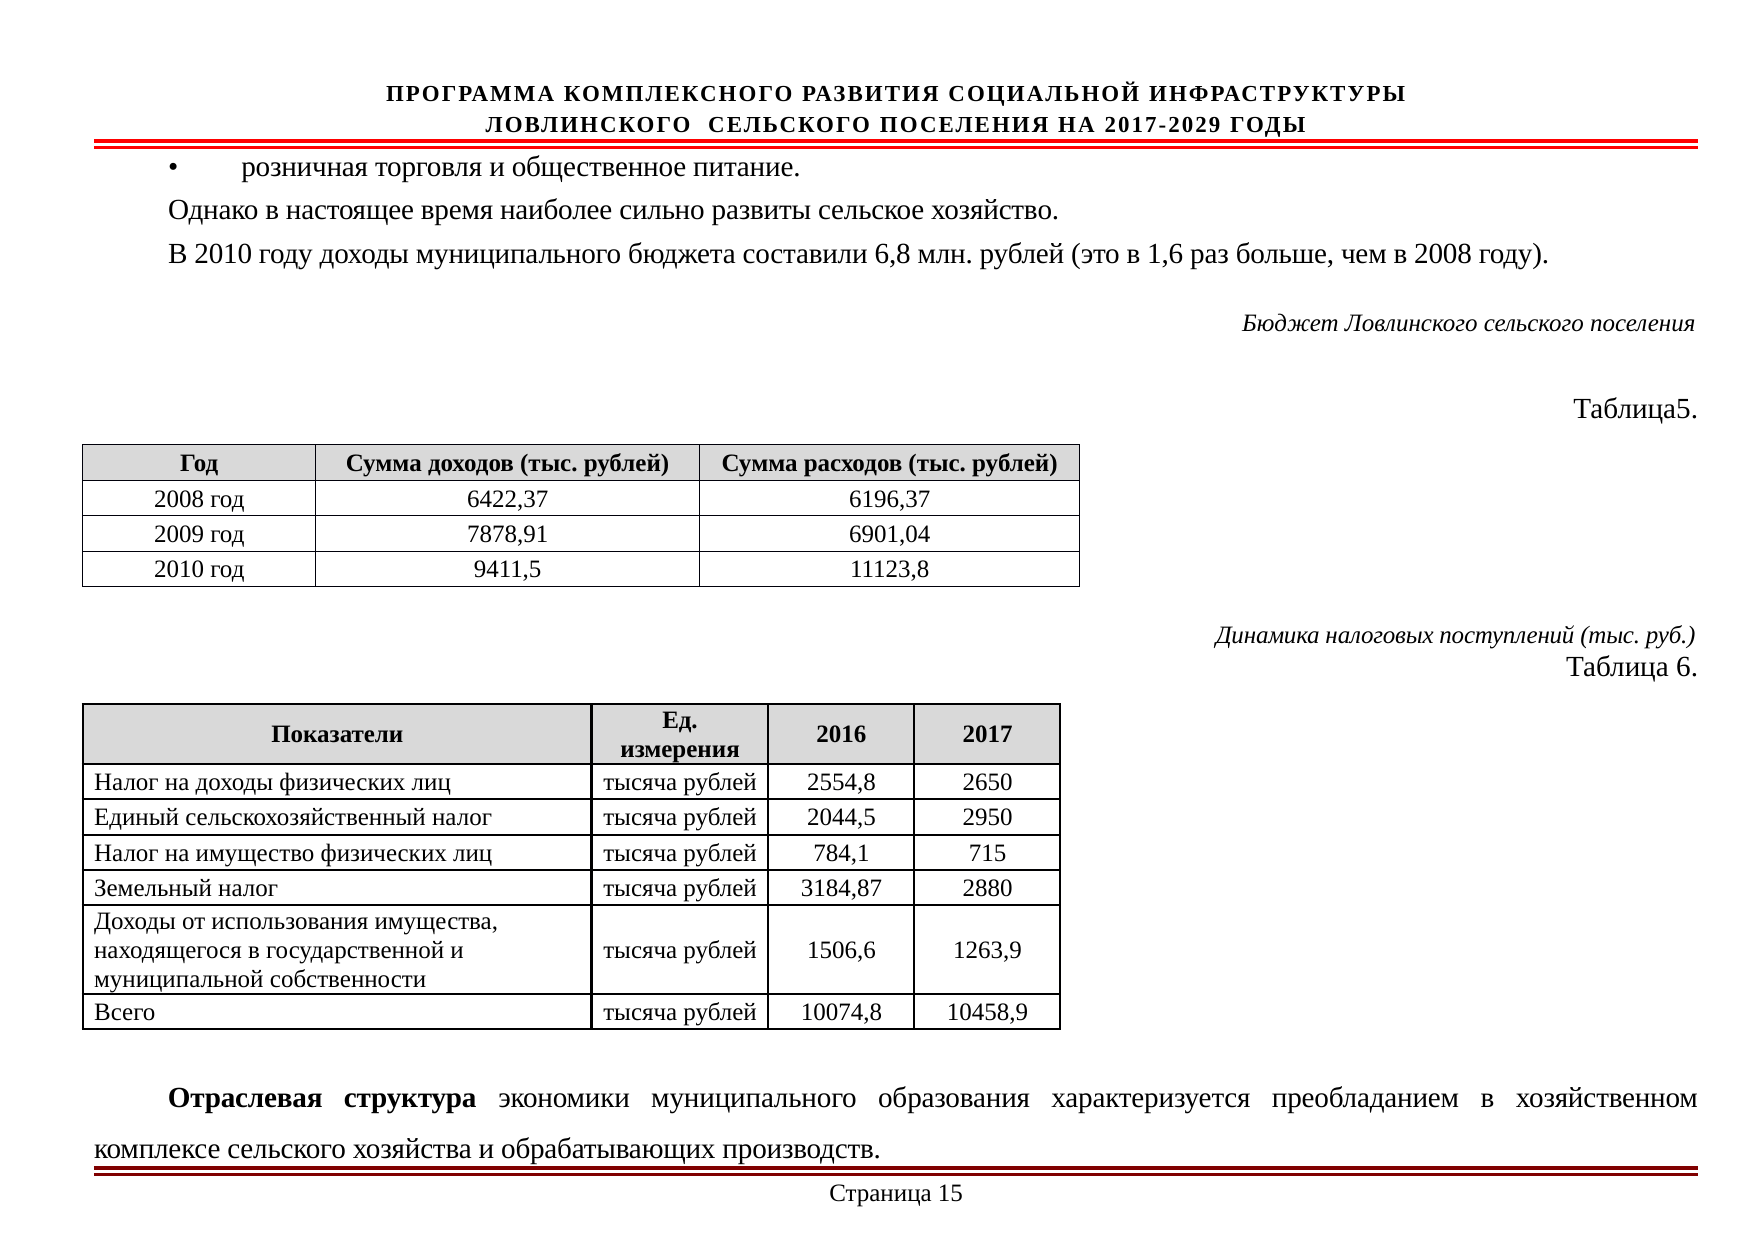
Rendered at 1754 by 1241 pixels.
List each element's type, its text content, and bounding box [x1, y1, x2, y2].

table_cell 3184,87 [769, 871, 913, 904]
table_cell тысяча рублей [593, 800, 767, 833]
table_cell 7878,91 [316, 516, 699, 551]
table_cell 10458,9 [915, 995, 1059, 1028]
table_cell 2880 [915, 871, 1059, 904]
table_cell 784,1 [769, 836, 913, 869]
table_header Показатели [84, 705, 590, 763]
table_cell 2008 год [83, 481, 315, 515]
table_header Сумма доходов (тыс. рублей) [316, 445, 699, 480]
table_cell 1263,9 [915, 906, 1059, 993]
table_cell 10074,8 [769, 995, 913, 1028]
table_cell 9411,5 [316, 552, 699, 586]
table_cell 2044,5 [769, 800, 913, 833]
table_cell Доходы от использования имущества, находящегося в государственной и муниципальной собственности [84, 906, 590, 993]
table_cell Налог на имущество физических лиц [84, 836, 590, 869]
table_cell 1506,6 [769, 906, 913, 993]
table_cell тысяча рублей [593, 836, 767, 869]
table_cell 2009 год [83, 516, 315, 551]
text Динамика налоговых поступлений (тыс. руб.) [94, 621, 1698, 649]
text Таблица 6. [94, 649, 1698, 683]
table_cell 2554,8 [769, 765, 913, 798]
table_cell Налог на доходы физических лиц [84, 765, 590, 798]
text Таблица5. [94, 391, 1698, 424]
text В 2010 году доходы муниципального бюджета составили 6,8 млн. рублей (это в 1,6 раз больше, чем в 2008 году). [94, 236, 1698, 269]
text Однако в настоящее время наиболее сильно развиты сельское хозяйство. [94, 192, 1698, 226]
table_cell 2010 год [83, 552, 315, 586]
table_cell тысяча рублей [593, 765, 767, 798]
table_cell 6901,04 [700, 516, 1079, 551]
table_header Ед. измерения [593, 705, 767, 763]
table_cell 715 [915, 836, 1059, 869]
table_cell 6422,37 [316, 481, 699, 515]
table_cell тысяча рублей [593, 995, 767, 1028]
table_cell 11123,8 [700, 552, 1079, 586]
table_header Сумма расходов (тыс. рублей) [700, 445, 1079, 480]
text Бюджет Ловлинского сельского поселения [94, 308, 1698, 337]
table_cell 6196,37 [700, 481, 1079, 515]
table_cell тысяча рублей [593, 871, 767, 904]
table_cell Всего [84, 995, 590, 1028]
table_cell 2950 [915, 800, 1059, 833]
table_header 2016 [769, 705, 913, 763]
table_cell 2650 [915, 765, 1059, 798]
table_header Год [83, 445, 315, 480]
text • розничная торговля и общественное питание. [94, 149, 1698, 182]
text Отраслевая структура экономики муниципального образования характеризуется преобладанием в хозяйственном комплексе сельского хозяйства и обрабатывающих производств. [94, 1080, 1698, 1164]
table_cell тысяча рублей [593, 906, 767, 993]
table_cell Земельный налог [84, 871, 590, 904]
table_header 2017 [915, 705, 1059, 763]
table_cell Единый сельскохозяйственный налог [84, 800, 590, 833]
